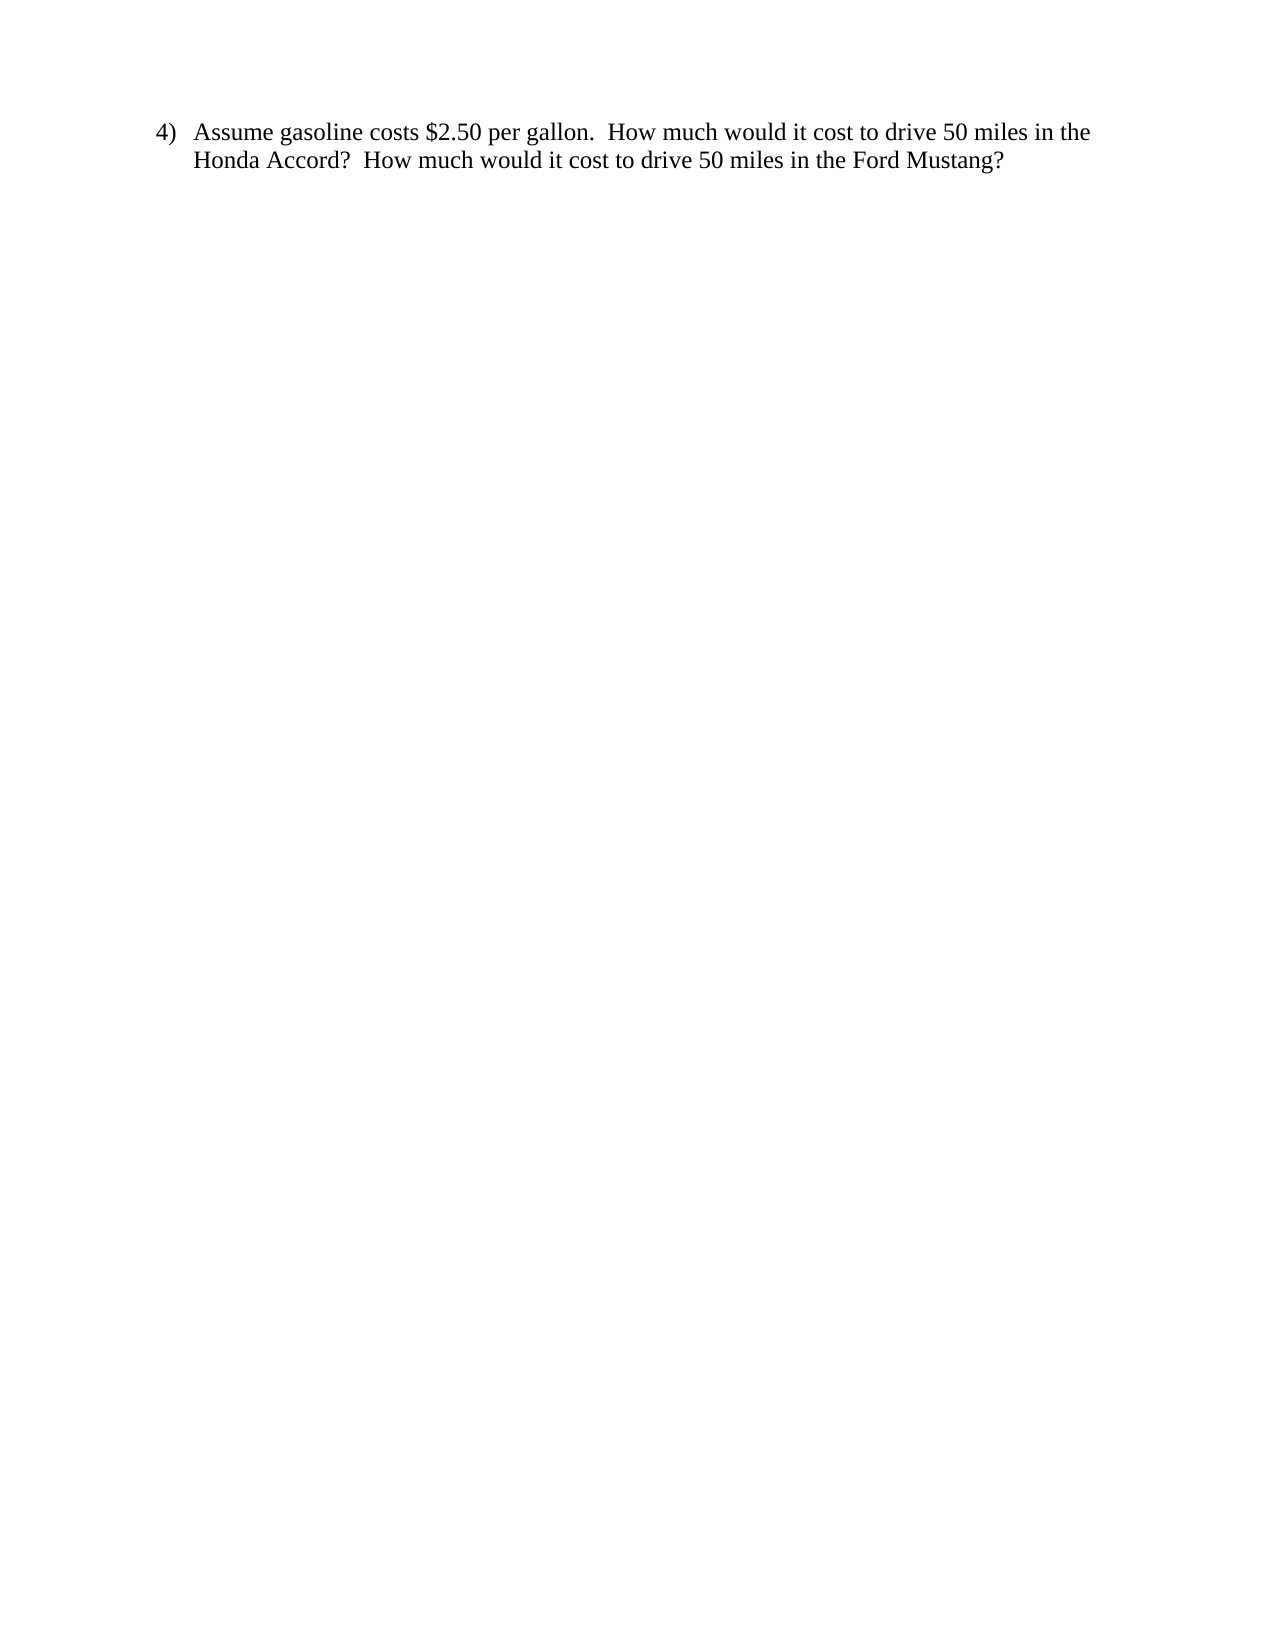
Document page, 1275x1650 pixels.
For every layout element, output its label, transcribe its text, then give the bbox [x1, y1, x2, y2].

list Assume gasoline costs $2.50 per gallon. How much would it cost to drive 50 miles in the Honda Accord? How much would it cost to drive 50 miles in the Ford Mustang? [156, 118, 1157, 173]
